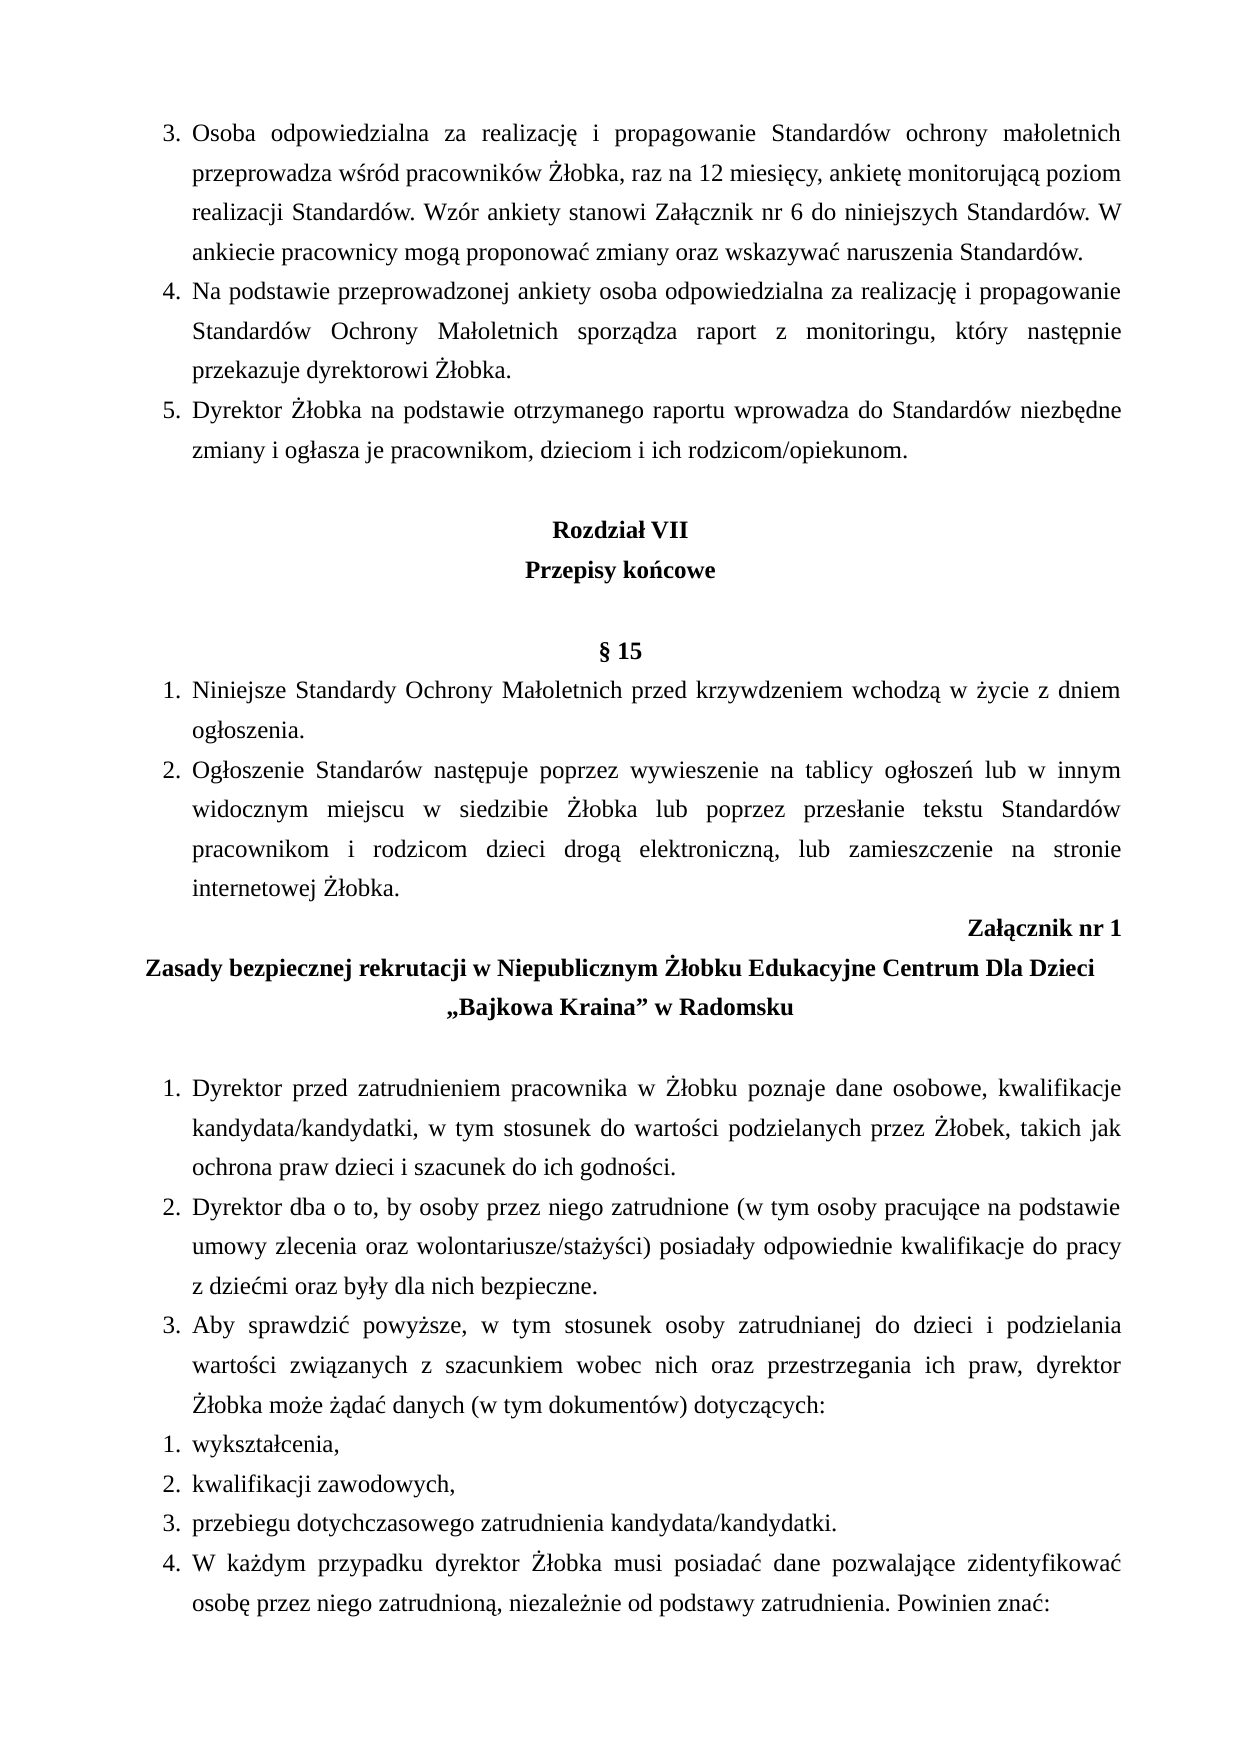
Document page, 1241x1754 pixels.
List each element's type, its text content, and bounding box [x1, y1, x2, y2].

text § 15 [118, 636, 1122, 665]
text Przepisy końcowe [118, 555, 1122, 584]
list wykształcenia, [162, 1429, 1122, 1458]
list przebiegu dotychczasowego zatrudnienia kandydata/kandydatki. [162, 1508, 1122, 1537]
list Ogłoszenie Standarów następuje poprzez wywieszenie na tablicy ogłoszeń lub w innym widocznym miejscu w siedzibie Żłobka lub poprzez przesłanie tekstu Standardów pracownikom i rodzicom dzieci drogą elektroniczną, lub zamieszczenie na stronie internetowej Żłobka. [162, 755, 1122, 902]
list Niniejsze Standardy Ochrony Małoletnich przed krzywdzeniem wchodzą w życie z dniem ogłoszenia. [162, 676, 1122, 744]
text Zasady bezpiecznej rekrutacji w Niepublicznym Żłobku Edukacyjne Centrum Dla Dzieci „Bajkowa Kraina” w Radomsku [118, 953, 1122, 1021]
list W każdym przypadku dyrektor Żłobka musi posiadać dane pozwalające zidentyfikować osobę przez niego zatrudnioną, niezależnie od podstawy zatrudnienia. Powinien znać: [162, 1548, 1122, 1616]
list Dyrektor dba o to, by osoby przez niego zatrudnione (w tym osoby pracujące na podstawie umowy zlecenia oraz wolontariusze/stażyści) posiadały odpowiednie kwalifikacje do pracy z dziećmi oraz były dla nich bezpieczne. [162, 1192, 1122, 1300]
text Rozdział VII [118, 516, 1122, 544]
list Dyrektor Żłobka na podstawie otrzymanego raportu wprowadza do Standardów niezbędne zmiany i ogłasza je pracownikom, dzieciom i ich rodzicom/opiekunom. [162, 395, 1122, 463]
list Dyrektor przed zatrudnieniem pracownika w Żłobku poznaje dane osobowe, kwalifikacje kandydata/kandydatki, w tym stosunek do wartości podzielanych przez Żłobek, takich jak ochrona praw dzieci i szacunek do ich godności. [162, 1073, 1122, 1181]
list Osoba odpowiedzialna za realizację i propagowanie Standardów ochrony małoletnich przeprowadza wśród pracowników Żłobka, raz na 12 miesięcy, ankietę monitorującą poziom realizacji Standardów. Wzór ankiety stanowi Załącznik nr 6 do niniejszych Standardów. W ankiecie pracownicy mogą proponować zmiany oraz wskazywać naruszenia Standardów. [162, 118, 1122, 266]
list Na podstawie przeprowadzonej ankiety osoba odpowiedzialna za realizację i propagowanie Standardów Ochrony Małoletnich sporządza raport z monitoringu, który następnie przekazuje dyrektorowi Żłobka. [162, 276, 1122, 384]
list kwalifikacji zawodowych, [162, 1469, 1122, 1498]
text Załącznik nr 1 [118, 913, 1122, 942]
list Aby sprawdzić powyższe, w tym stosunek osoby zatrudnianej do dzieci i podzielania wartości związanych z szacunkiem wobec nich oraz przestrzegania ich praw, dyrektor Żłobka może żądać danych (w tym dokumentów) dotyczących: [162, 1311, 1122, 1418]
